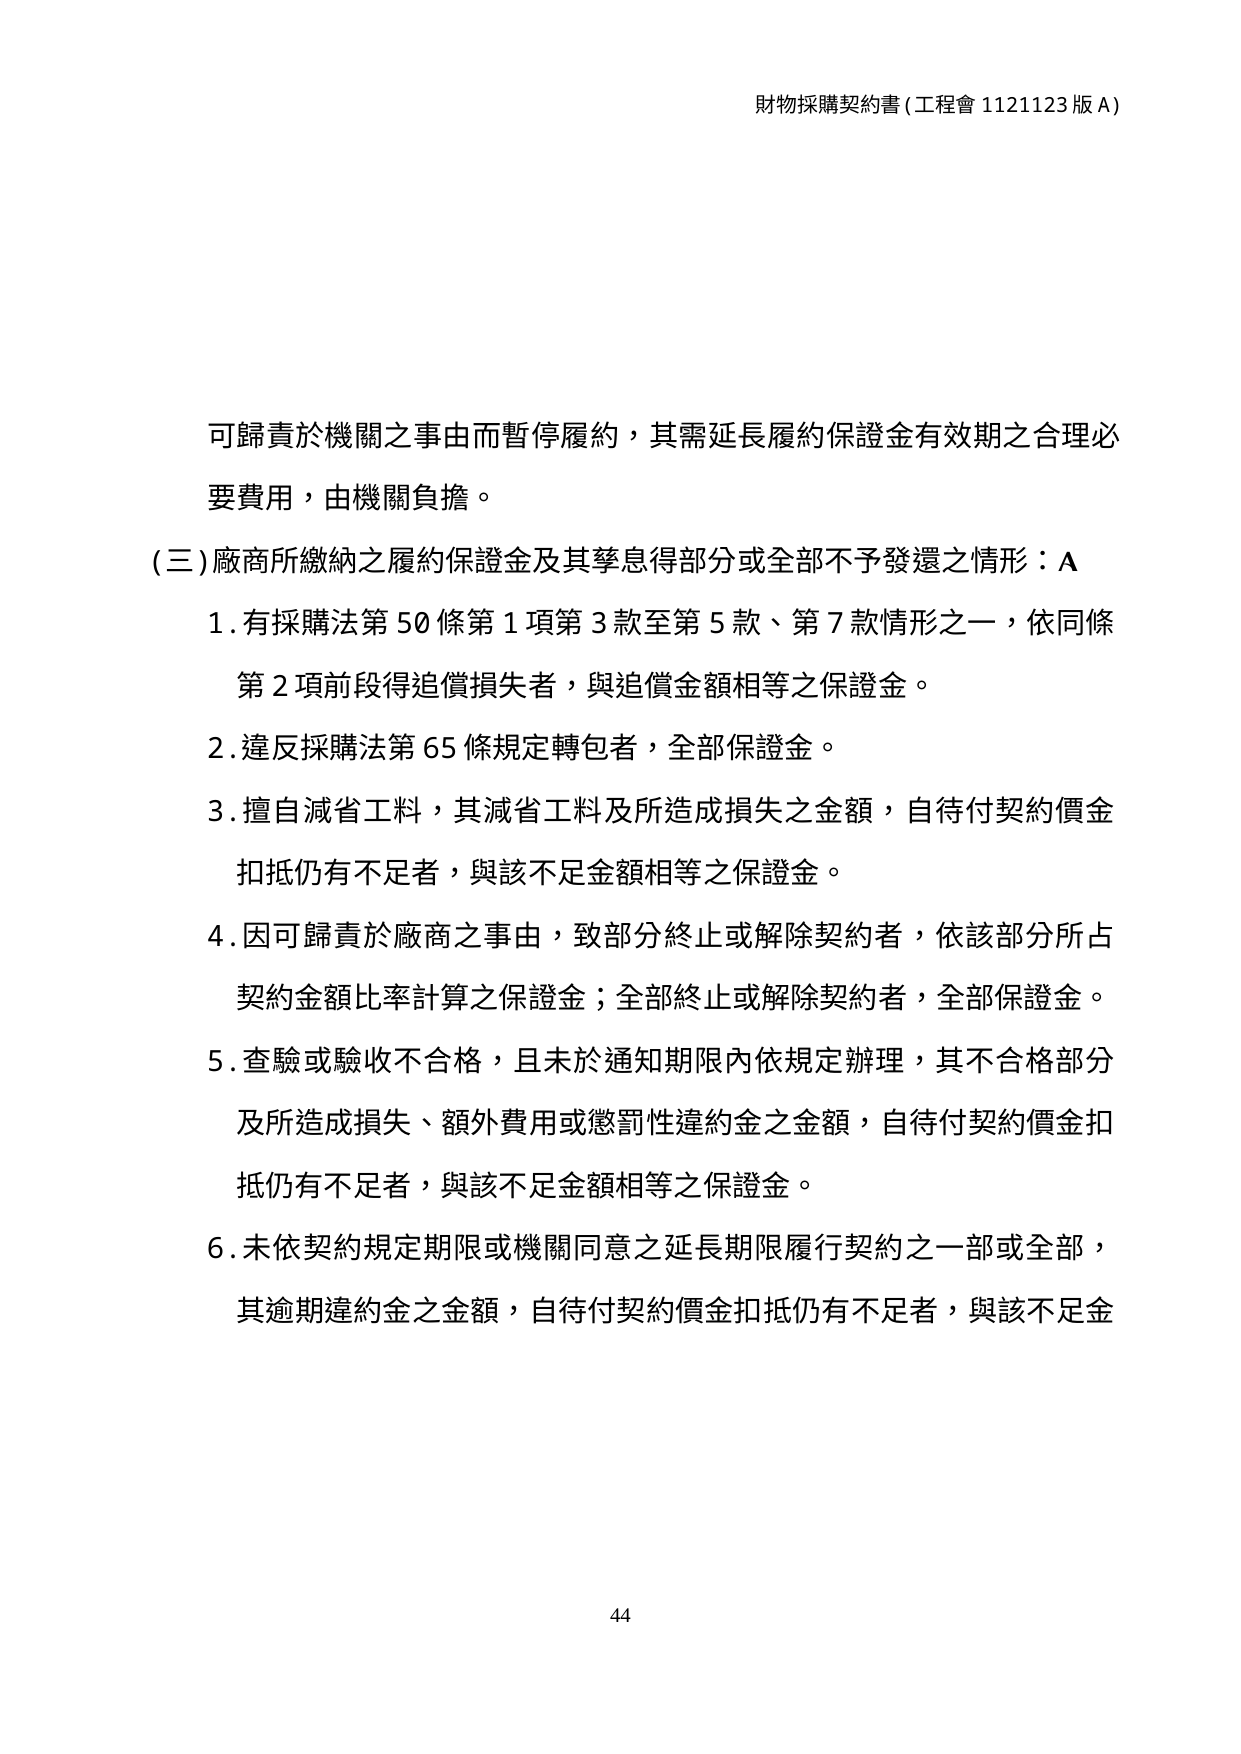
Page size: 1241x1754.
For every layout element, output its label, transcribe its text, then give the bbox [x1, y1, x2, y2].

text (三)廠商所繳納之履約保證金及其孳息得部分或全部不予發還之情形： [148, 517, 1122, 579]
text 6.未依契約規定期限或機關同意之延長期限履行契約之一部或全部，其逾期違約金之金額，自待付契約價金扣抵仍有不足者，與該不足金 [207, 1204, 1116, 1329]
text 可歸責於機關之事由而暫停履約，其需延長履約保證金有效期之合理必要費用，由機關負擔。 [148, 392, 1122, 517]
text 1.有採購法第50條第1項第3款至第5款、第7款情形之一，依同條第2項前段得追償損失者，與追償金額相等之保證金。 [207, 579, 1116, 704]
text 4.因可歸責於廠商之事由，致部分終止或解除契約者，依該部分所占契約金額比率計算之保證金；全部終止或解除契約者，全部保證金。 [207, 892, 1116, 1017]
text 5.查驗或驗收不合格，且未於通知期限內依規定辦理，其不合格部分及所造成損失、額外費用或懲罰性違約金之金額，自待付契約價金扣抵仍有不足者，與該不足金額相等之保證金。 [207, 1017, 1116, 1204]
text 3.擅自減省工料，其減省工料及所造成損失之金額，自待付契約價金扣抵仍有不足者，與該不足金額相等之保證金。 [207, 767, 1116, 892]
text 2.違反採購法第65條規定轉包者，全部保證金。 [207, 704, 1116, 767]
